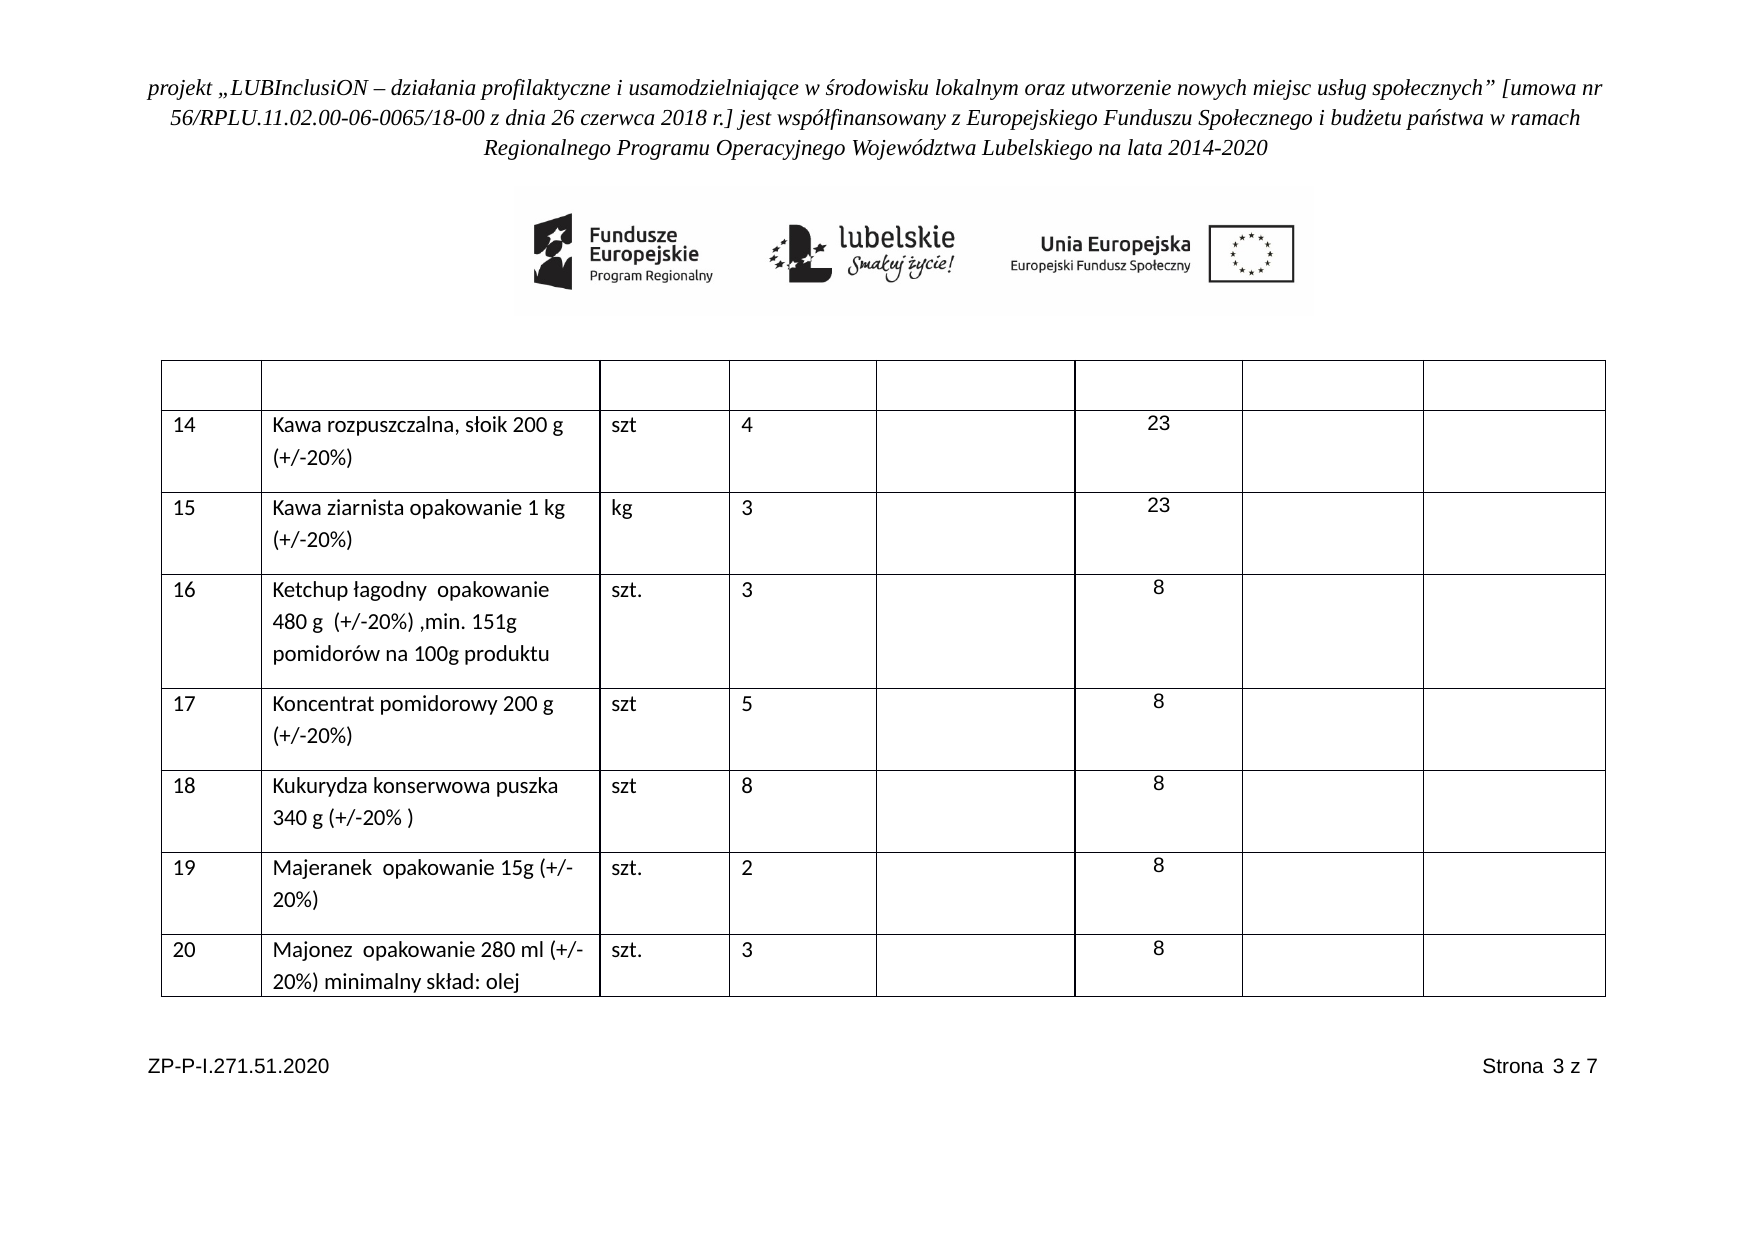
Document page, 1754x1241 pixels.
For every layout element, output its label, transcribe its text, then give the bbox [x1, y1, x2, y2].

table_cell 8 [1076, 935, 1242, 996]
table_cell [1076, 361, 1242, 409]
table_cell szt. [601, 575, 729, 688]
table_cell 8 [1076, 771, 1242, 852]
table_cell szt. [601, 935, 729, 996]
table_cell [1424, 493, 1605, 574]
table_cell 18 [162, 771, 261, 852]
table_cell 15 [162, 493, 261, 574]
table_cell [601, 361, 729, 409]
picture [513, 186, 1314, 316]
table_cell [1424, 411, 1605, 492]
table_cell 17 [162, 689, 261, 770]
table_cell Kawa ziarnista opakowanie 1 kg (+/-20%) [262, 493, 599, 574]
table_cell szt [601, 689, 729, 770]
table_cell [877, 771, 1074, 852]
table_cell szt [601, 771, 729, 852]
table_cell [1243, 493, 1423, 574]
table_cell Majonez opakowanie 280 ml (+/-20%) minimalny skład: olej [262, 935, 599, 996]
table_cell Koncentrat pomidorowy 200 g (+/-20%) [262, 689, 599, 770]
table_cell [877, 853, 1074, 934]
table_cell 19 [162, 853, 261, 934]
table_cell [877, 493, 1074, 574]
table_cell [730, 361, 876, 409]
table_cell 20 [162, 935, 261, 996]
table_cell [1243, 935, 1423, 996]
table_cell [162, 361, 261, 409]
table_cell Ketchup łagodny opakowanie 480 g (+/-20%) ,min. 151g pomidorów na 100g produktu [262, 575, 599, 688]
table_cell 3 [730, 935, 876, 996]
table_cell 14 [162, 411, 261, 492]
table_cell kg [601, 493, 729, 574]
table_cell [877, 575, 1074, 688]
table_cell 16 [162, 575, 261, 688]
table_cell 8 [1076, 853, 1242, 934]
table_cell Kukurydza konserwowa puszka 340 g (+/-20% ) [262, 771, 599, 852]
table_cell Majeranek opakowanie 15g (+/-20%) [262, 853, 599, 934]
table_cell 8 [1076, 689, 1242, 770]
table_cell [1243, 853, 1423, 934]
table_cell 2 [730, 853, 876, 934]
table_cell [1424, 575, 1605, 688]
table_cell [1424, 853, 1605, 934]
table_cell 5 [730, 689, 876, 770]
table_cell [262, 361, 599, 409]
table_cell [1424, 771, 1605, 852]
table_cell [877, 411, 1074, 492]
table_cell szt [601, 411, 729, 492]
table_cell [1424, 361, 1605, 409]
table_cell Kawa rozpuszczalna, słoik 200 g (+/-20%) [262, 411, 599, 492]
table_cell [877, 361, 1074, 409]
table_cell [1243, 575, 1423, 688]
table_cell [877, 935, 1074, 996]
table_cell [877, 689, 1074, 770]
table_cell 23 [1076, 493, 1242, 574]
table_cell 3 [730, 493, 876, 574]
table_cell [1243, 411, 1423, 492]
table_cell [1243, 361, 1423, 409]
table_cell 3 [730, 575, 876, 688]
table_cell [1243, 689, 1423, 770]
table_cell szt. [601, 853, 729, 934]
table_cell 23 [1076, 411, 1242, 492]
table_cell 4 [730, 411, 876, 492]
table_cell 8 [730, 771, 876, 852]
table_cell [1424, 935, 1605, 996]
table_cell 8 [1076, 575, 1242, 688]
table_cell [1243, 771, 1423, 852]
table_cell [1424, 689, 1605, 770]
